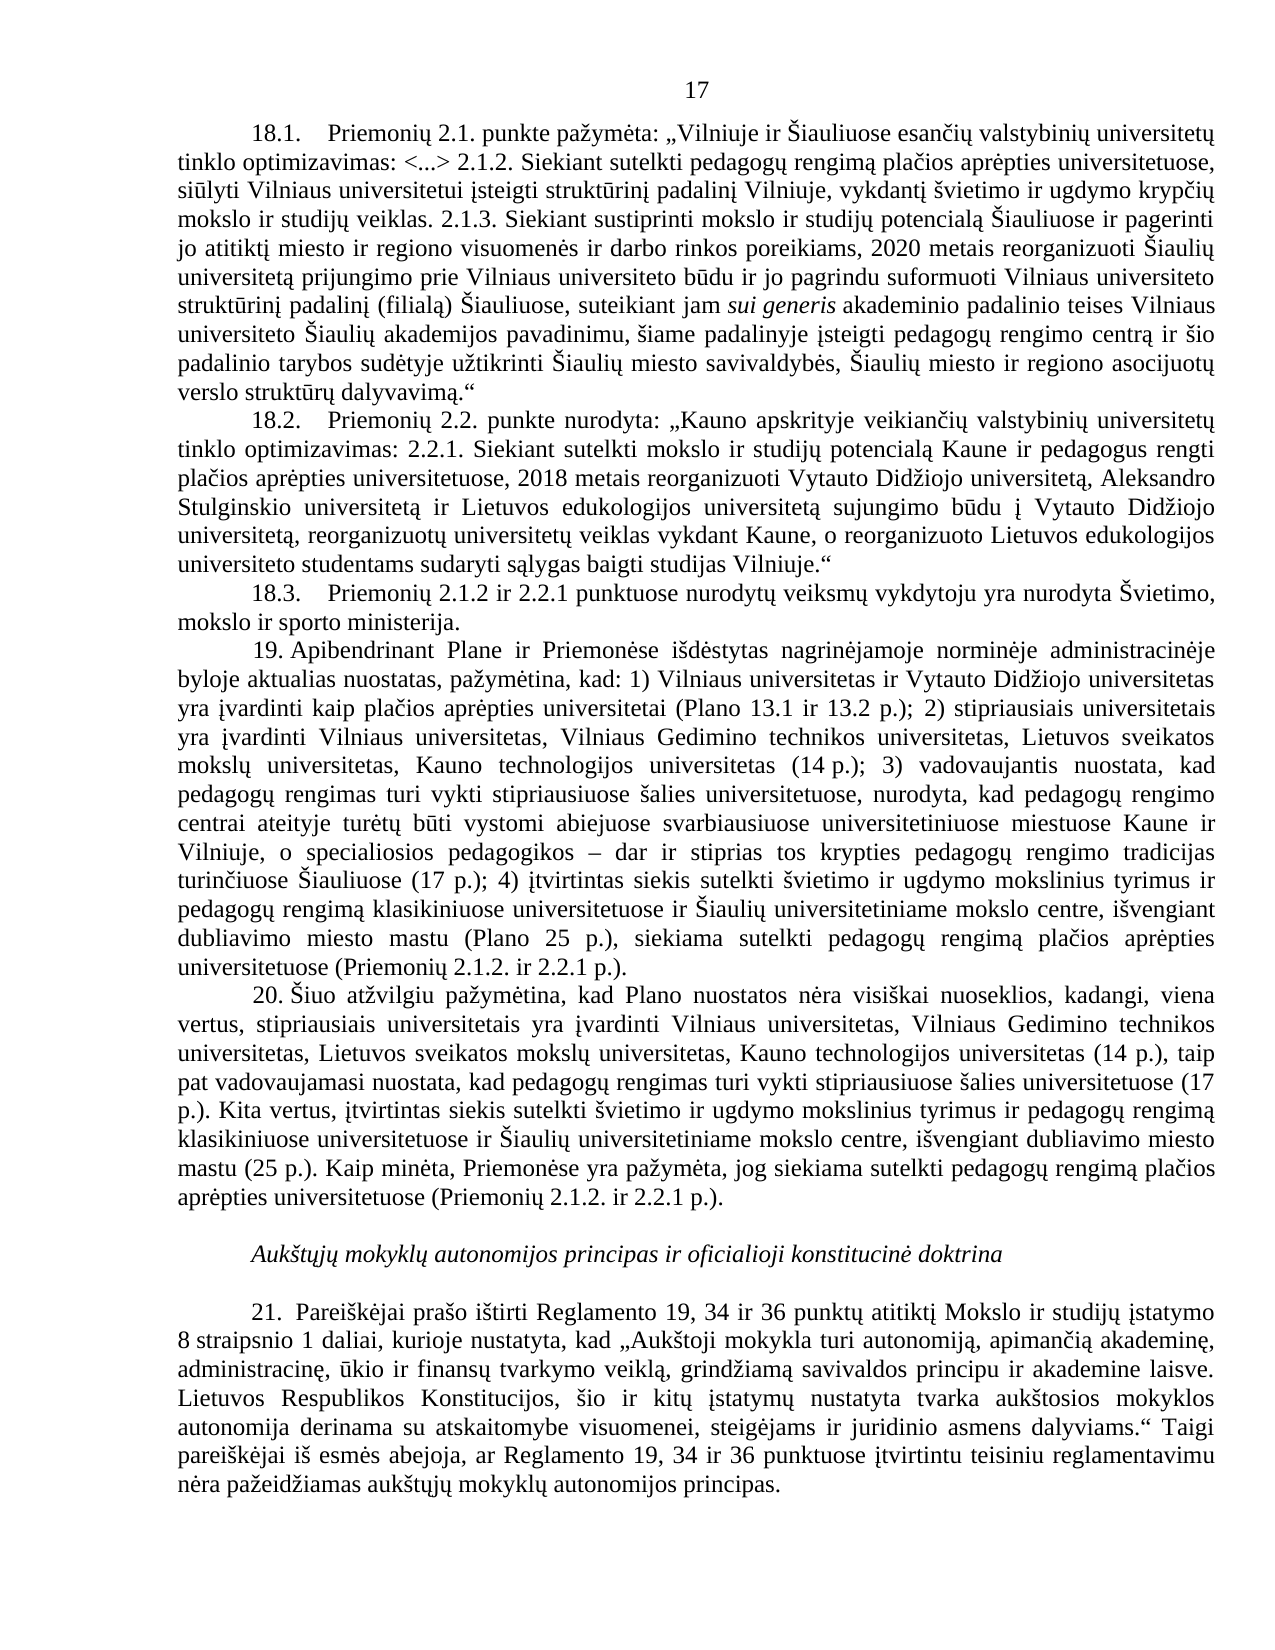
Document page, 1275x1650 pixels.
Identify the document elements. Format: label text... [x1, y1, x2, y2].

text Aukštųjų mokyklų autonomijos principas ir oficialioji konstitucinė doktrina [177, 1239, 1216, 1268]
text 18.2. Priemonių 2.2. punkte nurodyta: „Kauno apskrityje veikiančių valstybinių universitetų tinklo optimizavimas: 2.2.1. Siekiant sutelkti mokslo ir studijų potencialą Kaune ir pedagogus rengti plačios aprėpties universitetuose, 2018 metais reorganizuoti Vytauto Didžiojo universitetą, Aleksandro Stulginskio universitetą ir Lietuvos edukologijos universitetą sujungimo būdu į Vytauto Didžiojo universitetą, reorganizuotų universitetų veiklas vykdant Kaune, o reorganizuoto Lietuvos edukologijos universiteto studentams sudaryti sąlygas baigti studijas Vilniuje.“ [177, 406, 1216, 578]
text 20. Šiuo atžvilgiu pažymėtina, kad Plano nuostatos nėra visiškai nuoseklios, kadangi, viena vertus, stipriausiais universitetais yra įvardinti Vilniaus universitetas, Vilniaus Gedimino technikos universitetas, Lietuvos sveikatos mokslų universitetas, Kauno technologijos universitetas (14 p.), taip pat vadovaujamasi nuostata, kad pedagogų rengimas turi vykti stipriausiuose šalies universitetuose (17 p.). Kita vertus, įtvirtintas siekis sutelkti švietimo ir ugdymo mokslinius tyrimus ir pedagogų rengimą klasikiniuose universitetuose ir Šiaulių universitetiniame mokslo centre, išvengiant dubliavimo miesto mastu (25 p.). Kaip minėta, Priemonėse yra pažymėta, jog siekiama sutelkti pedagogų rengimą plačios aprėpties universitetuose (Priemonių 2.1.2. ir 2.2.1 p.). [177, 981, 1216, 1211]
text 19. Apibendrinant Plane ir Priemonėse išdėstytas nagrinėjamoje norminėje administracinėje byloje aktualias nuostatas, pažymėtina, kad: 1) Vilniaus universitetas ir Vytauto Didžiojo universitetas yra įvardinti kaip plačios aprėpties universitetai (Plano 13.1 ir 13.2 p.); 2) stipriausiais universitetais yra įvardinti Vilniaus universitetas, Vilniaus Gedimino technikos universitetas, Lietuvos sveikatos mokslų universitetas, Kauno technologijos universitetas (14 p.); 3) vadovaujantis nuostata, kad pedagogų rengimas turi vykti stipriausiuose šalies universitetuose, nurodyta, kad pedagogų rengimo centrai ateityje turėtų būti vystomi abiejuose svarbiausiuose universitetiniuose miestuose Kaune ir Vilniuje, o specialiosios pedagogikos – dar ir stiprias tos krypties pedagogų rengimo tradicijas turinčiuose Šiauliuose (17 p.); 4) įtvirtintas siekis sutelkti švietimo ir ugdymo mokslinius tyrimus ir pedagogų rengimą klasikiniuose universitetuose ir Šiaulių universitetiniame mokslo centre, išvengiant dubliavimo miesto mastu (Plano 25 p.), siekiama sutelkti pedagogų rengimą plačios aprėpties universitetuose (Priemonių 2.1.2. ir 2.2.1 p.). [177, 636, 1216, 981]
text 18.3. Priemonių 2.1.2 ir 2.2.1 punktuose nurodytų veiksmų vykdytoju yra nurodyta Švietimo, mokslo ir sporto ministerija. [177, 578, 1216, 636]
text 18.1. Priemonių 2.1. punkte pažymėta: „Vilniuje ir Šiauliuose esančių valstybinių universitetų tinklo optimizavimas: <...> 2.1.2. Siekiant sutelkti pedagogų rengimą plačios aprėpties universitetuose, siūlyti Vilniaus universitetui įsteigti struktūrinį padalinį Vilniuje, vykdantį švietimo ir ugdymo krypčių mokslo ir studijų veiklas. 2.1.3. Siekiant sustiprinti mokslo ir studijų potencialą Šiauliuose ir pagerinti jo atitiktį miesto ir regiono visuomenės ir darbo rinkos poreikiams, 2020 metais reorganizuoti Šiaulių universitetą prijungimo prie Vilniaus universiteto būdu ir jo pagrindu suformuoti Vilniaus universiteto struktūrinį padalinį (filialą) Šiauliuose, suteikiant jam sui generis akademinio padalinio teises Vilniaus universiteto Šiaulių akademijos pavadinimu, šiame padalinyje įsteigti pedagogų rengimo centrą ir šio padalinio tarybos sudėtyje užtikrinti Šiaulių miesto savivaldybės, Šiaulių miesto ir regiono asocijuotų verslo struktūrų dalyvavimą.“ [177, 118, 1216, 406]
text 21. Pareiškėjai prašo ištirti Reglamento 19, 34 ir 36 punktų atitiktį Mokslo ir studijų įstatymo 8 straipsnio 1 daliai, kurioje nustatyta, kad „Aukštoji mokykla turi autonomiją, apimančią akademinę, administracinę, ūkio ir finansų tvarkymo veiklą, grindžiamą savivaldos principu ir akademine laisve. Lietuvos Respublikos Konstitucijos, šio ir kitų įstatymų nustatyta tvarka aukštosios mokyklos autonomija derinama su atskaitomybe visuomenei, steigėjams ir juridinio asmens dalyviams.“ Taigi pareiškėjai iš esmės abejoja, ar Reglamento 19, 34 ir 36 punktuose įtvirtintu teisiniu reglamentavimu nėra pažeidžiamas aukštųjų mokyklų autonomijos principas. [177, 1297, 1216, 1498]
